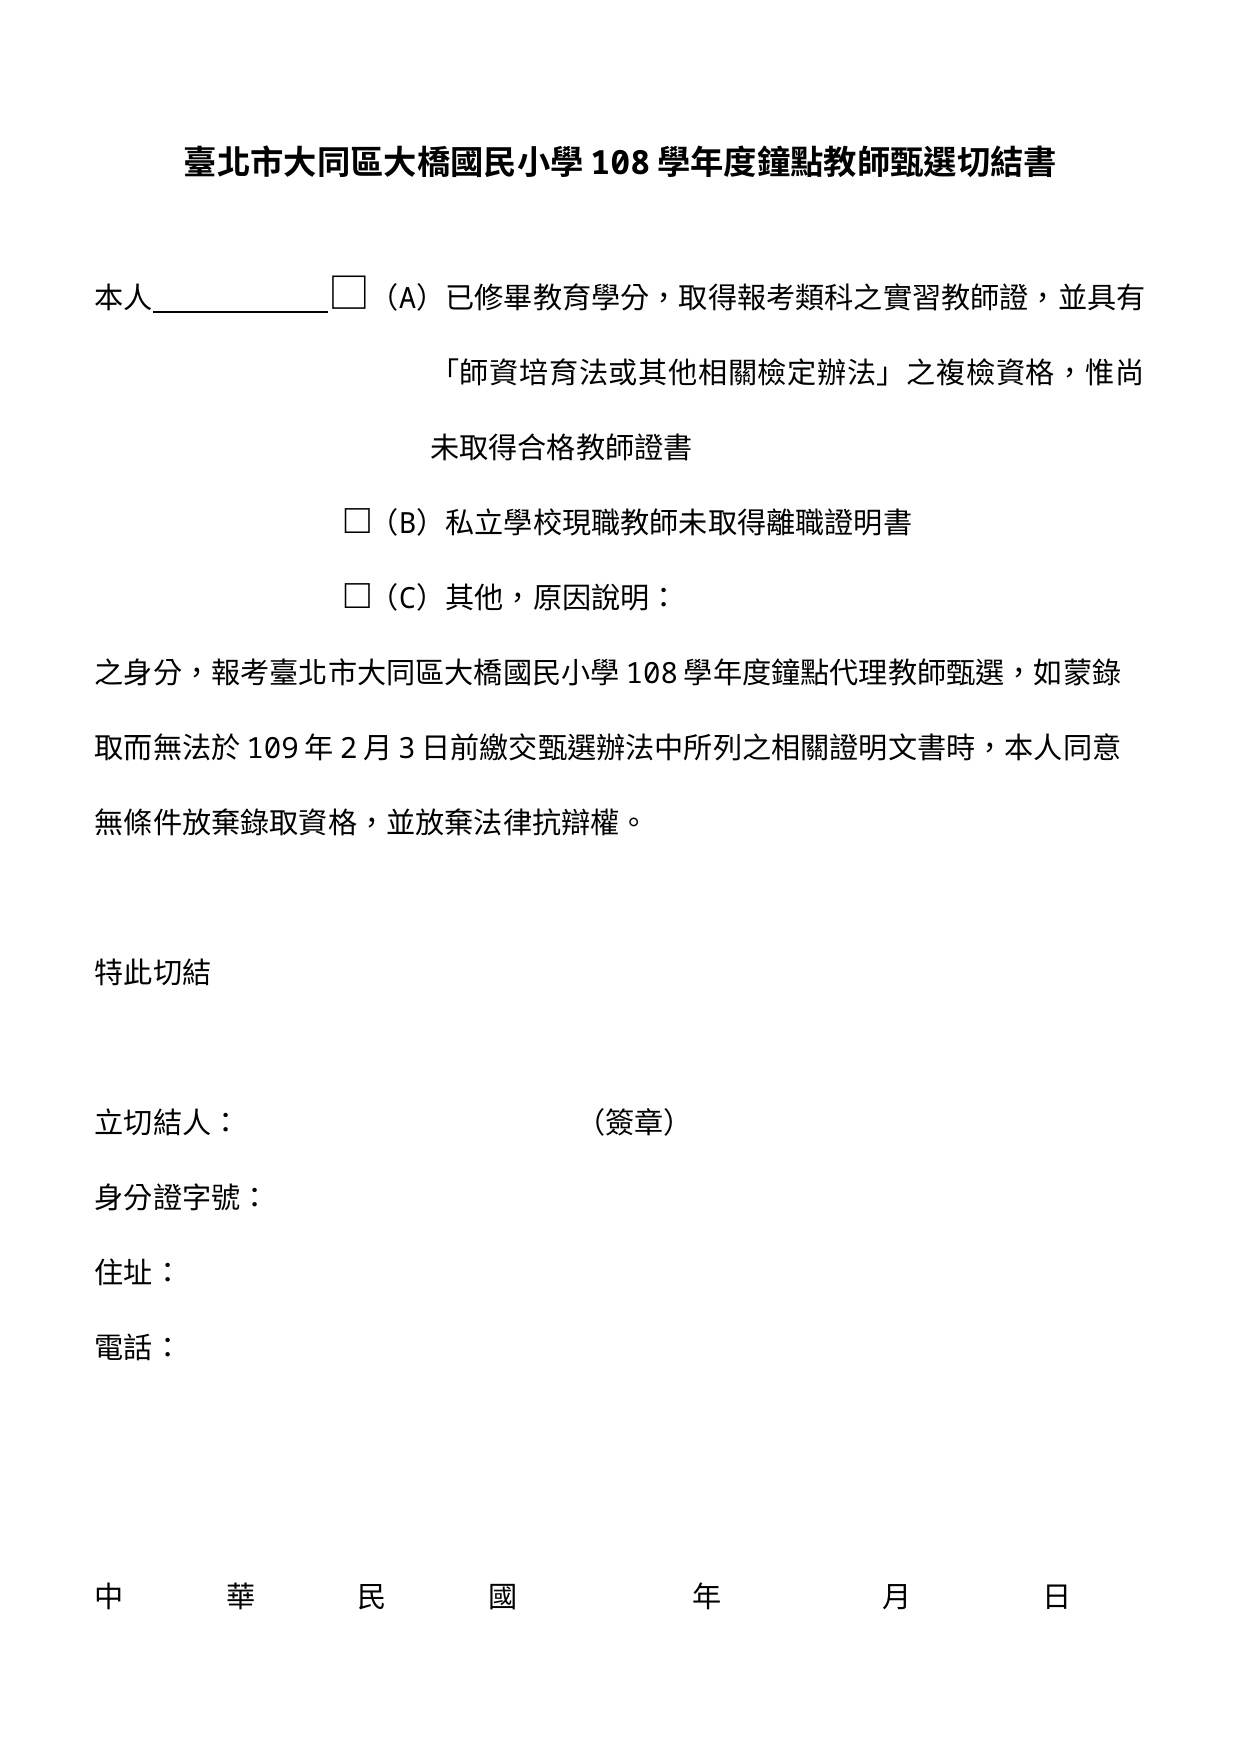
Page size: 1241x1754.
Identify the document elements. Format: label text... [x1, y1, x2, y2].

text 身分證字號： [94, 1148, 1146, 1223]
text □（C）其他，原因說明： [94, 548, 1146, 623]
text 中 華 民 國 年 月 日 [94, 1573, 1146, 1616]
text □（B）私立學校現職教師未取得離職證明書 [94, 473, 1146, 548]
text 特此切結 [94, 923, 1146, 998]
text 住址： [94, 1223, 1146, 1298]
text 電話： [94, 1298, 1146, 1373]
text 臺北市大同區大橋國民小學108學年度鐘點教師甄選切結書 [94, 135, 1146, 184]
text 本人 □（A）已修畢教育學分，取得報考類科之實習教師證，並具有「師資培育法或其他相關檢定辦法」之複檢資格，惟尚未取得合格教師證書 [94, 248, 1146, 473]
text 之身分，報考臺北市大同區大橋國民小學108學年度鐘點代理教師甄選，如蒙錄取而無法於109年2月3日前繳交甄選辦法中所列之相關證明文書時，本人同意無條件放棄錄取資格，並放棄法律抗辯權。 [94, 623, 1146, 848]
text 立切結人： （簽章） [94, 1073, 1146, 1148]
